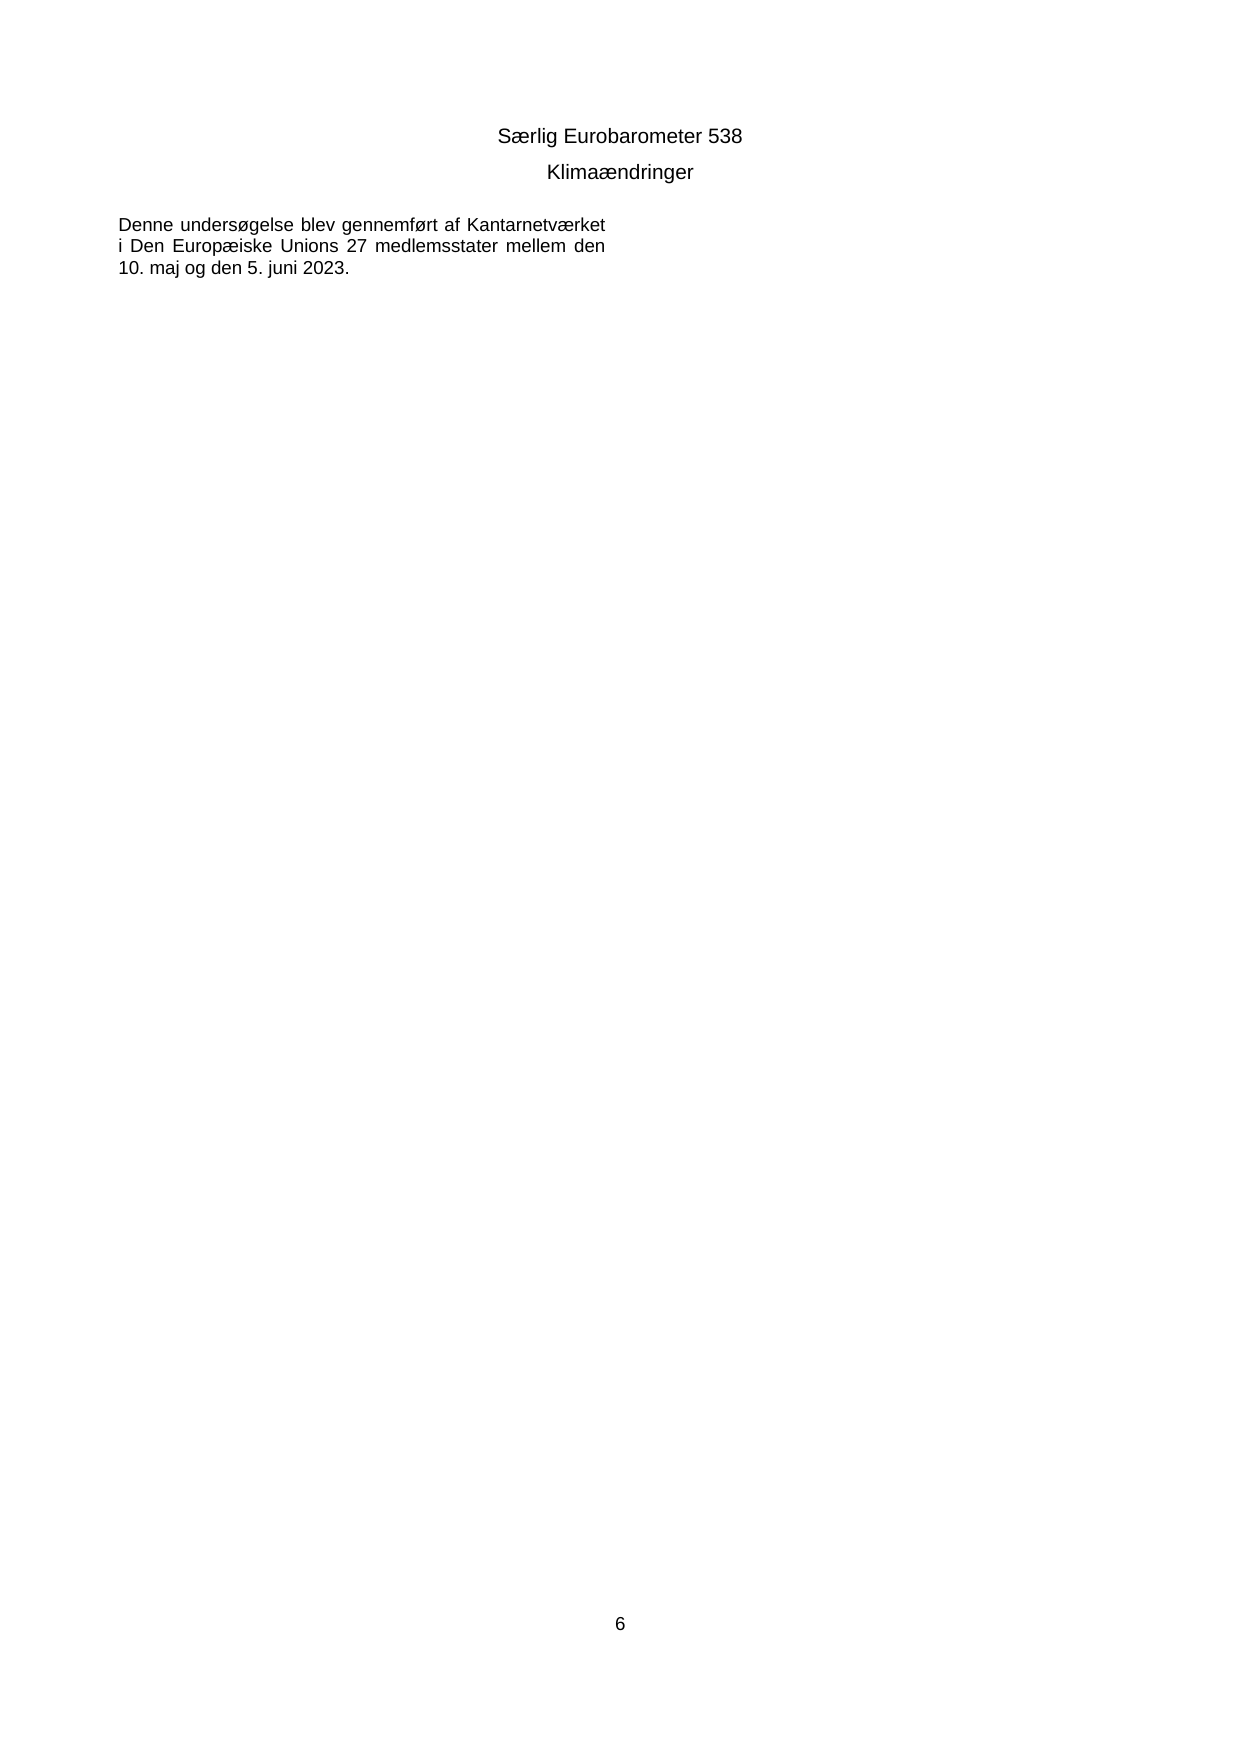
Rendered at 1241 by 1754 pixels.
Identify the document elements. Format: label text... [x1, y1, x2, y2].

text Denne undersøgelse blev gennemført af Kantarnetværket i Den Europæiske Unions 27 medlemsstater mellem den 10. maj og den 5. juni 2023. [118, 213, 605, 278]
